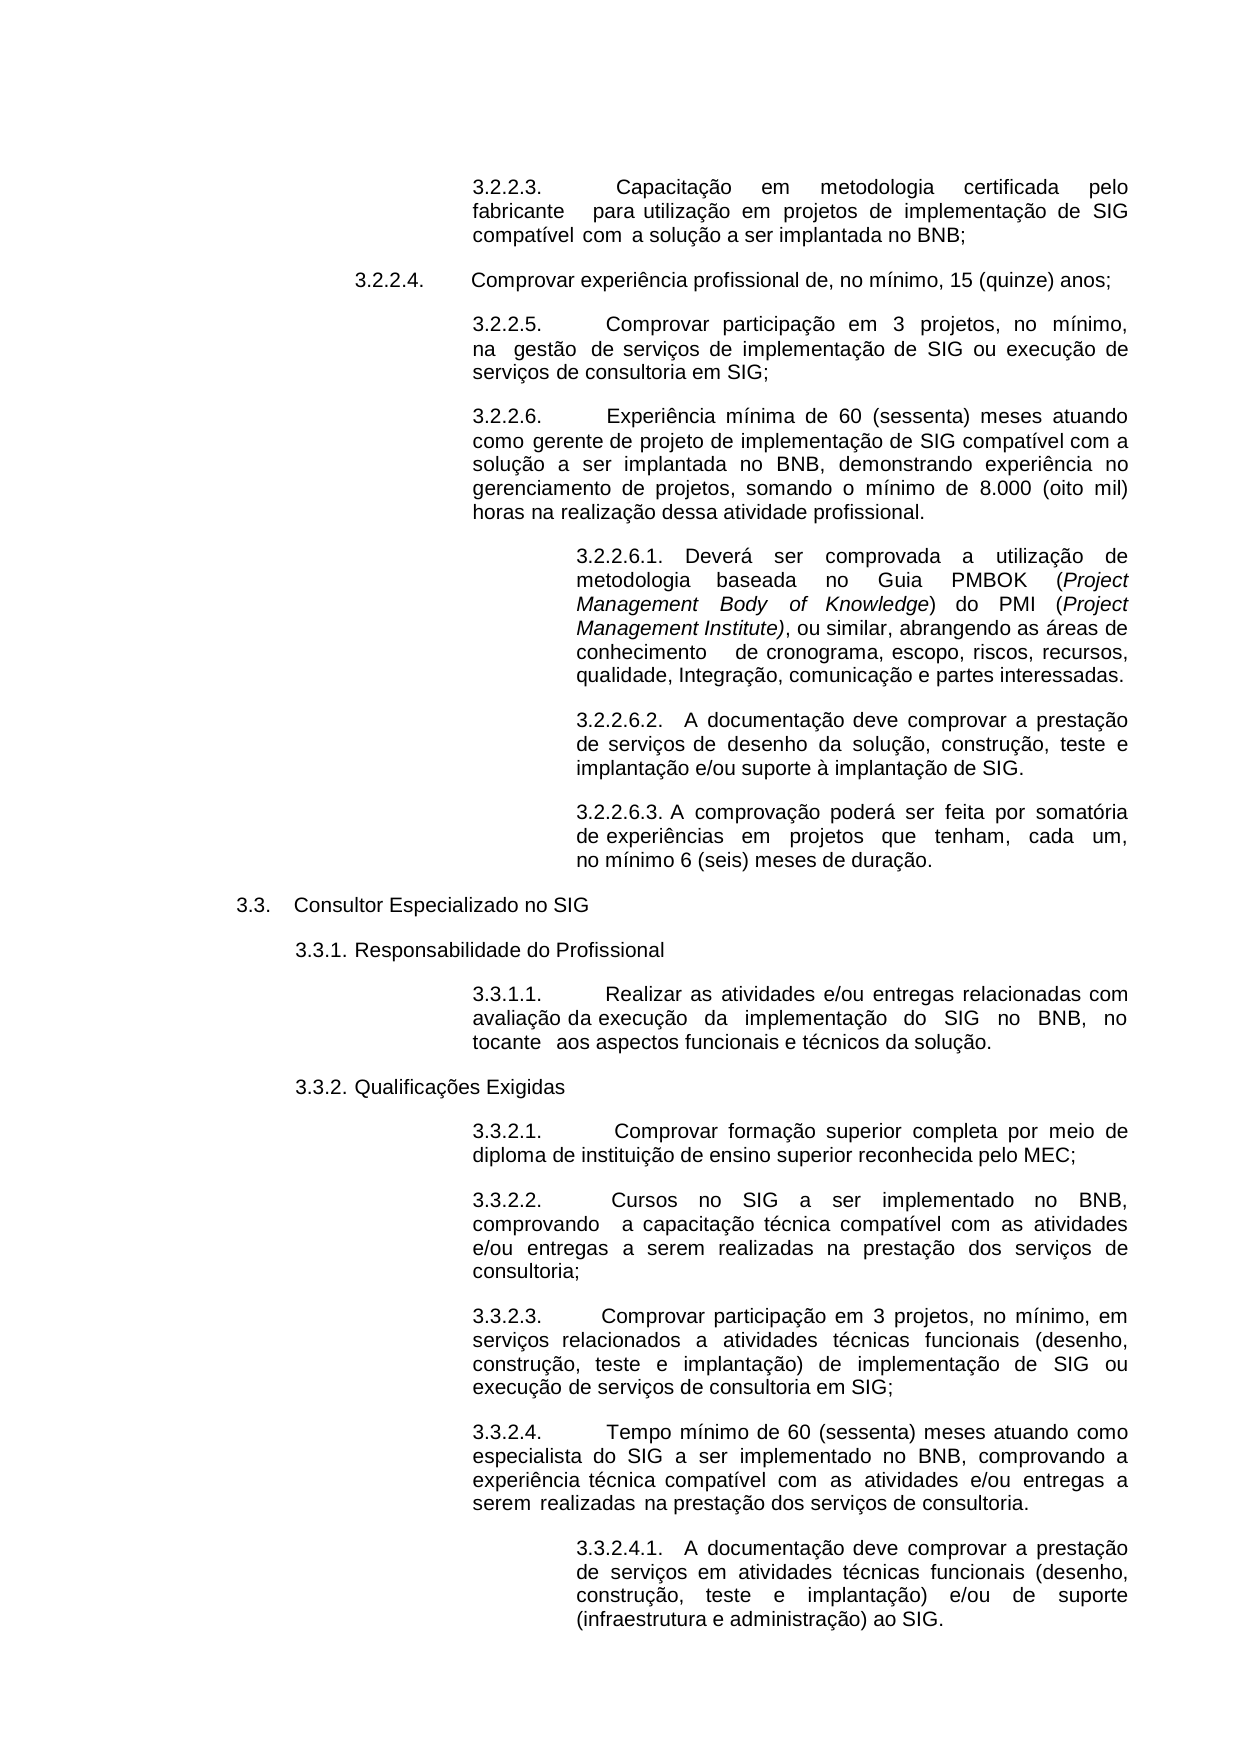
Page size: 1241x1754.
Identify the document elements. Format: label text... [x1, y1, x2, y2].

text 3.2.2.4. Comprovar experiência profissional de, no mínimo, 15 (quinze) anos; [354, 268, 1140, 292]
text 3.3.2.4. Tempo mínimo de 60 (sessenta) meses atuando como especialista do SIG a ser implementado no BNB, comprovando a experiência técnica compatível com as atividades e/ou entregas a serem realizadas na prestação dos serviços de consultoria. [472, 1420, 1128, 1515]
text 3.3.2.2. Cursos no SIG a ser implementado no BNB, comprovando a capacitação técnica compatível com as atividades e/ou entregas a serem realizadas na prestação dos serviços de consultoria; [472, 1188, 1128, 1283]
text 3.2.2.6.2. A documentação deve comprovar a prestação de serviços de desenho da solução, construção, teste e implantação e/ou suporte à implantação de SIG. [576, 708, 1128, 779]
text 3.2.2.6.3. A comprovação poderá ser feita por somatória de experiências em projetos que tenham, cada um, no mínimo 6 (seis) meses de duração. [576, 801, 1128, 872]
text 3.3.2. Qualificações Exigidas [295, 1074, 1140, 1098]
text 3.3.2.1. Comprovar formação superior completa por meio de diploma de instituição de ensino superior reconhecida pelo MEC; [472, 1120, 1128, 1167]
text 3.2.2.3. Capacitação em metodologia certificada pelo fabricante para utilização em projetos de implementação de SIG compatível com a solução a ser implantada no BNB; [472, 176, 1129, 247]
text 3.3.2.4.1. A documentação deve comprovar a prestação de serviços em atividades técnicas funcionais (desenho, construção, teste e implantação) e/ou de suporte (infraestrutura e administração) ao SIG. [576, 1536, 1128, 1631]
text 3.2.2.6.1. Deverá ser comprovada a utilização de metodologia baseada no Guia PMBOK (Project Management Body of Knowledge) do PMI (Project Management Institute), ou similar, abrangendo as áreas de conhecimento de cronograma, escopo, riscos, recursos, qualidade, Integração, comunicação e partes interessadas. [576, 545, 1128, 687]
text 3.3. Consultor Especializado no SIG [236, 893, 1140, 917]
text 3.3.1.1. Realizar as atividades e/ou entregas relacionadas com avaliação da execução da implementação do SIG no BNB, no tocante aos aspectos funcionais e técnicos da solução. [472, 982, 1128, 1053]
text 3.2.2.6. Experiência mínima de 60 (sessenta) meses atuando como gerente de projeto de implementação de SIG compatível com a solução a ser implantada no BNB, demonstrando experiência no gerenciamento de projetos, somando o mínimo de 8.000 (oito mil) horas na realização dessa atividade profissional. [472, 405, 1128, 524]
text 3.3.2.3. Comprovar participação em 3 projetos, no mínimo, em serviços relacionados a atividades técnicas funcionais (desenho, construção, teste e implantação) de implementação de SIG ou execução de serviços de consultoria em SIG; [472, 1304, 1128, 1399]
text 3.2.2.5. Comprovar participação em 3 projetos, no mínimo, na gestão de serviços de implementação de SIG ou execução de serviços de consultoria em SIG; [472, 313, 1128, 384]
text 3.3.1. Responsabilidade do Profissional [295, 938, 1140, 962]
